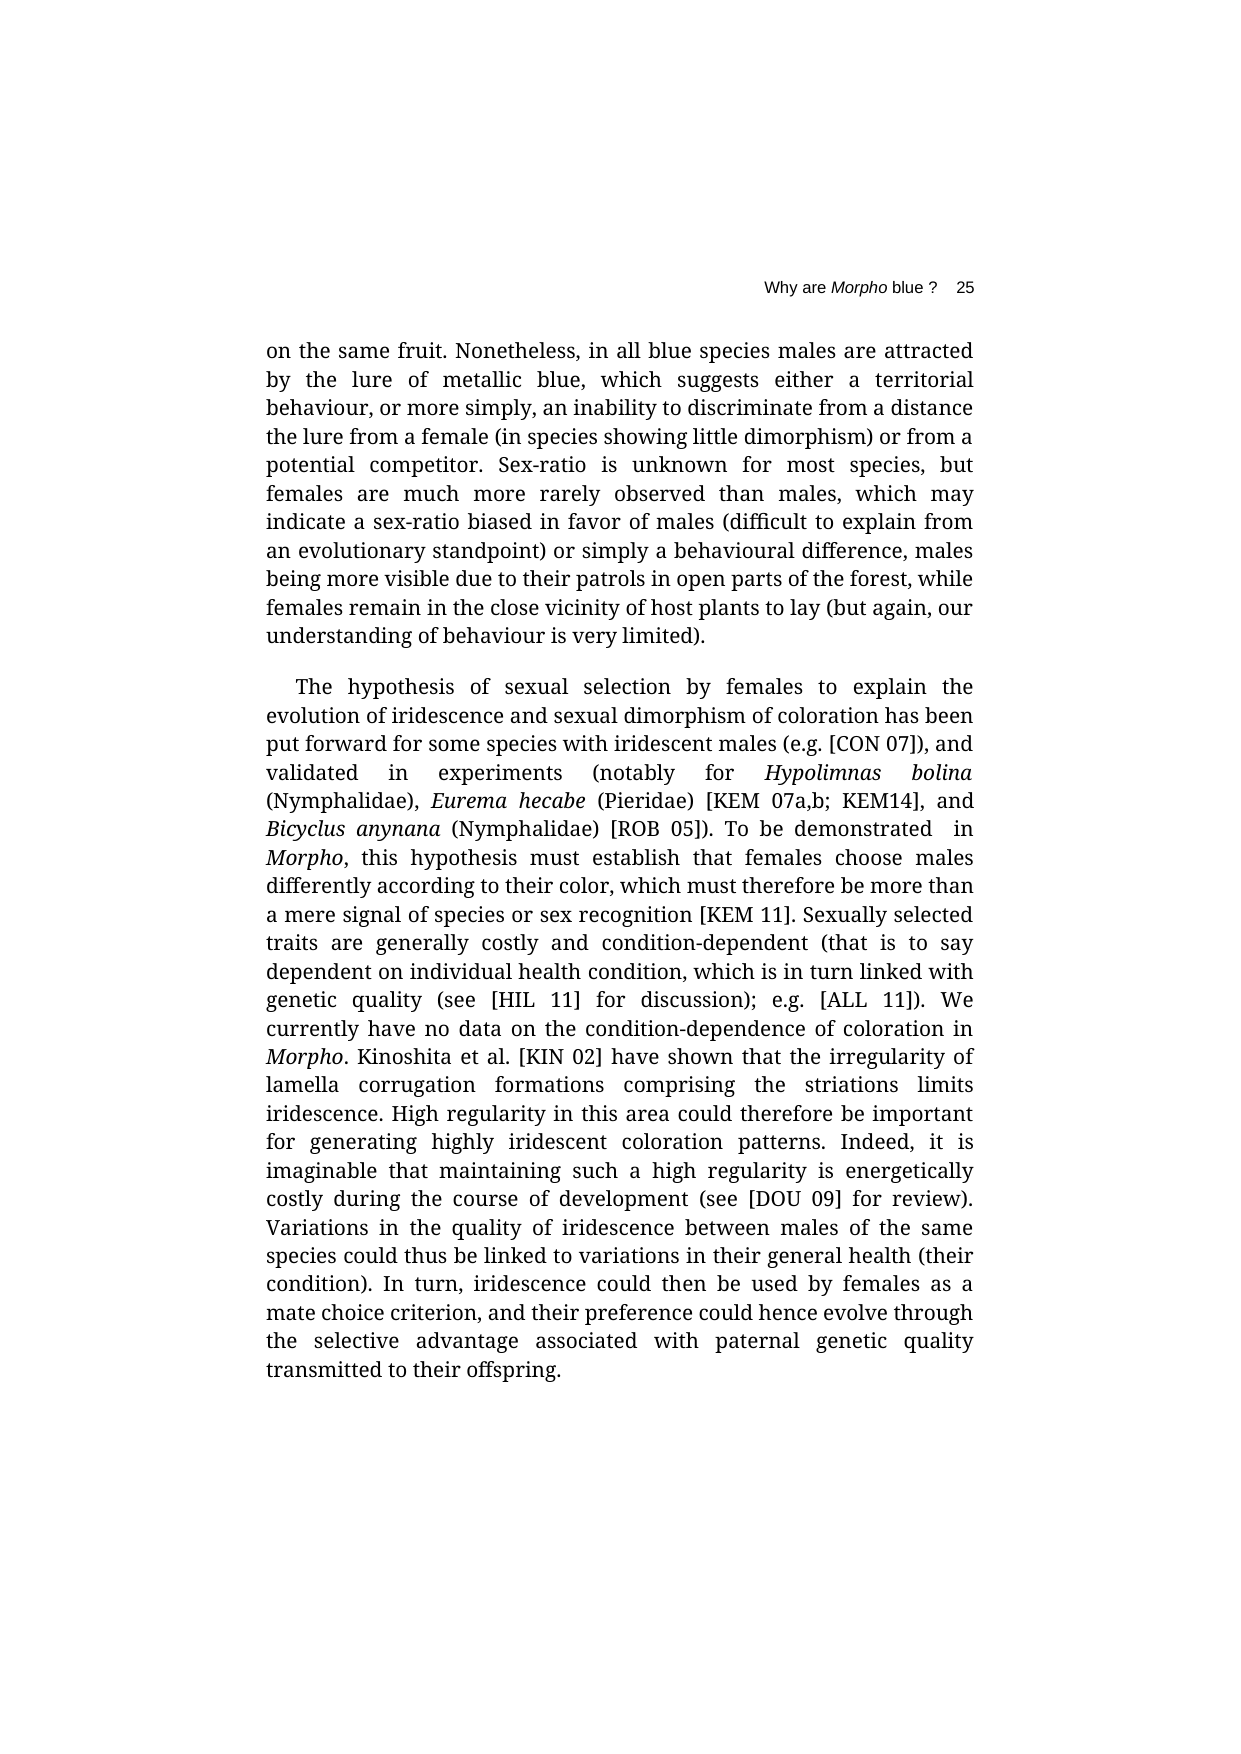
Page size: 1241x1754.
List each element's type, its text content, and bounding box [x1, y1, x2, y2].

text on the same fruit. Nonetheless, in all blue species males are attracted by the lure of metallic blue, which suggests either a territorial behaviour, or more simply, an inability to discriminate from a distance the lure from a female (in species showing little dimorphism) or from a potential competitor. Sex-ratio is unknown for most species, but females are much more rarely observed than males, which may indicate a sex-ratio biased in favor of males (difficult to explain from an evolutionary standpoint) or simply a behavioural difference, males being more visible due to their patrols in open parts of the forest, while females remain in the close vicinity of host plants to lay (but again, our understanding of behaviour is very limited). [266, 337, 974, 649]
text The hypothesis of sexual selection by females to explain the evolution of iridescence and sexual dimorphism of coloration has been put forward for some species with iridescent males (e.g. [CON 07]), and validated in experiments (notably for Hypolimnas bolina (Nymphalidae), Eurema hecabe (Pieridae) [KEM 07a,b; KEM14], and Bicyclus anynana (Nymphalidae) [ROB 05]). To be demonstrated in Morpho, this hypothesis must establish that females choose males differently according to their color, which must therefore be more than a mere signal of species or sex recognition [KEM 11]. Sexually selected traits are generally costly and condition-dependent (that is to say dependent on individual health condition, which is in turn linked with genetic quality (see [HIL 11] for discussion); e.g. [ALL 11]). We currently have no data on the condition-dependence of coloration in Morpho. Kinoshita et al. [KIN 02] have shown that the irregularity of lamella corrugation formations comprising the striations limits iridescence. High regularity in this area could therefore be important for generating highly iridescent coloration patterns. Indeed, it is imaginable that maintaining such a high regularity is energetically costly during the course of development (see [DOU 09] for review). Variations in the quality of iridescence between males of the same species could thus be linked to variations in their general health (their condition). In turn, iridescence could then be used by females as a mate choice criterion, and their preference could hence evolve through the selective advantage associated with paternal genetic quality transmitted to their offspring. [266, 672, 974, 1383]
